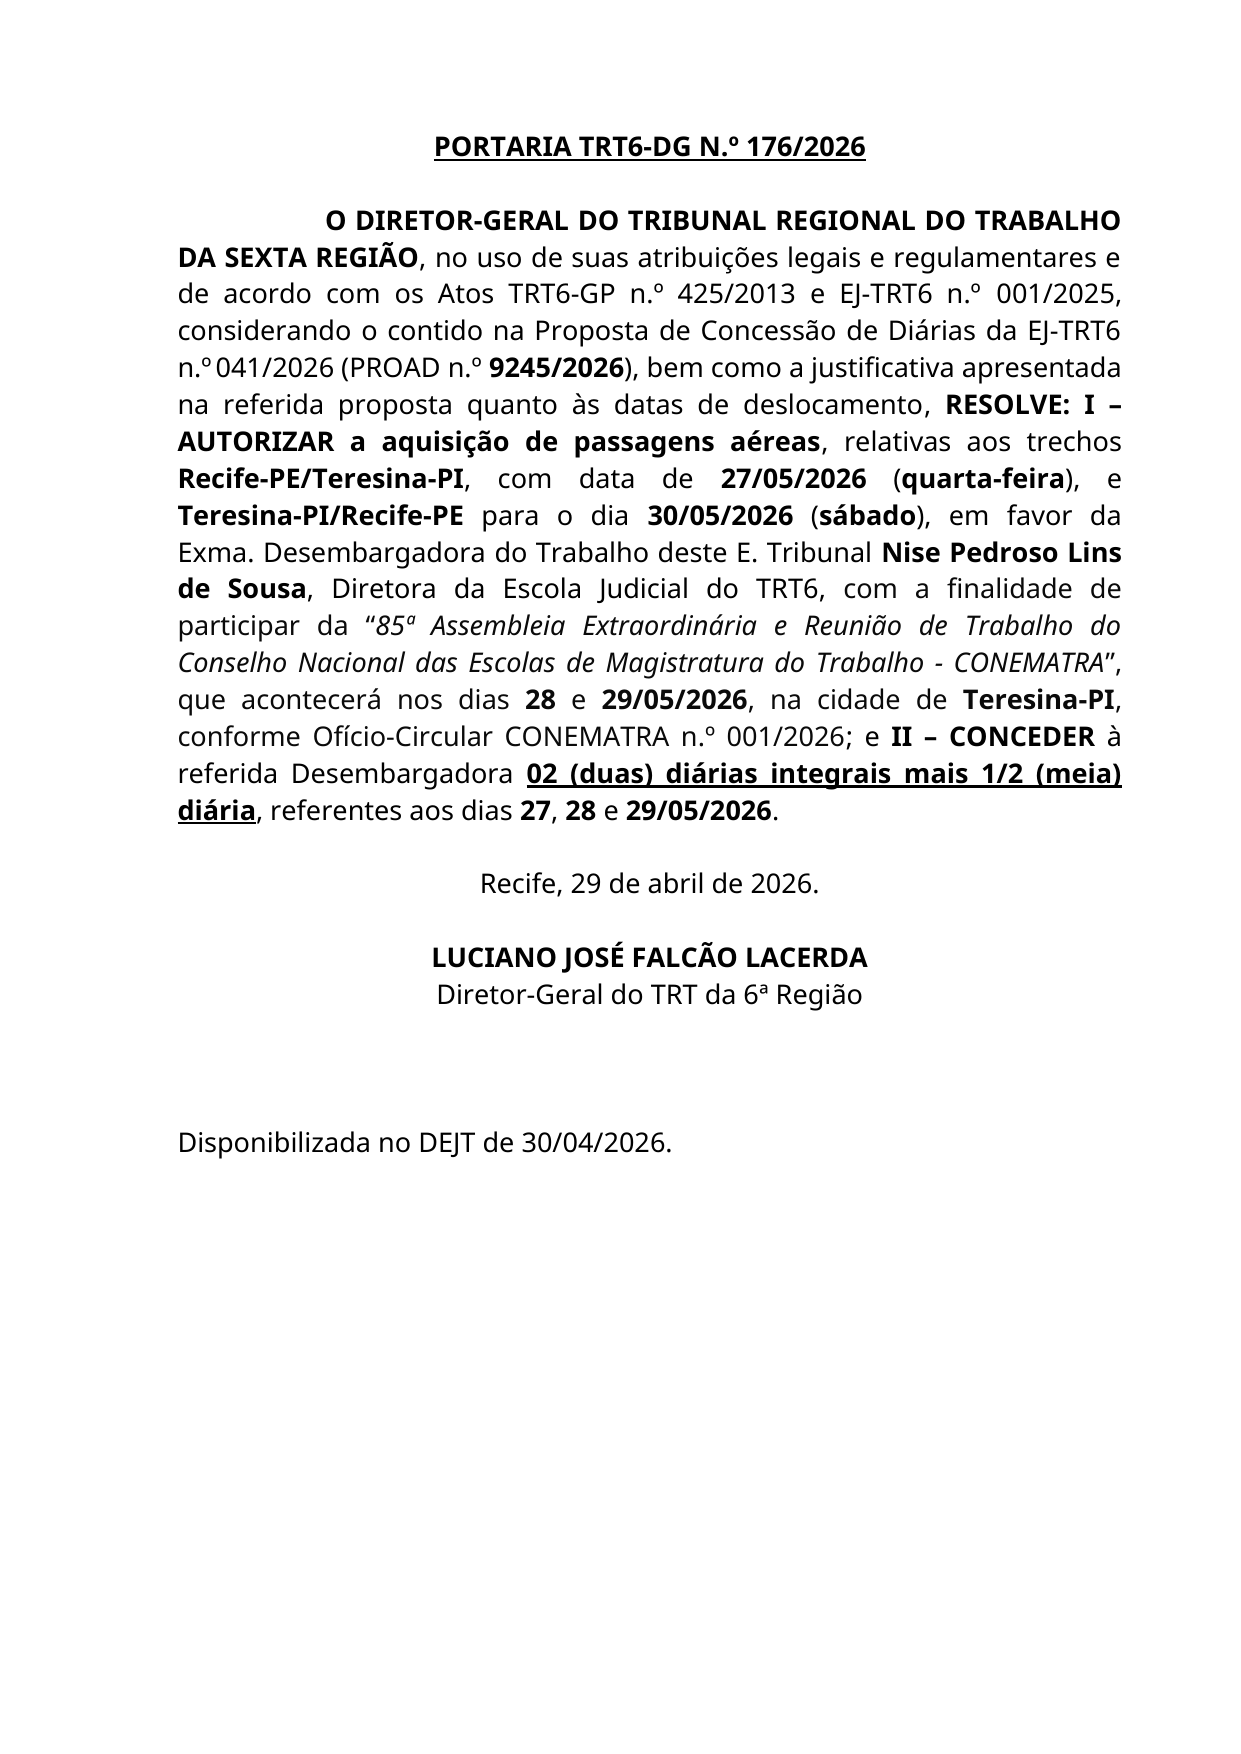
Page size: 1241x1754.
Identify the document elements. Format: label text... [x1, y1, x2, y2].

text PORTARIA TRT6-DG N.º 176/2026 [177, 127, 1122, 164]
text Diretor-Geral do TRT da 6ª Região [177, 976, 1122, 1012]
text LUCIANO JOSÉ FALCÃO LACERDA [177, 939, 1122, 976]
text Recife, 29 de abril de 2026. [177, 865, 1122, 902]
text O DIRETOR-GERAL DO TRIBUNAL REGIONAL DO TRABALHO DA SEXTA REGIÃO, no uso de suas atribuições legais e regulamentares e de acordo com os Atos TRT6-GP n.º 425/2013 e EJ-TRT6 n.º 001/2025, considerando o contido na Proposta de Concessão de Diárias da EJ-TRT6 n.º 041/2026 (PROAD n.º 9245/2026), bem como a justificativa apresentada na referida proposta quanto às datas de deslocamento, RESOLVE: I – AUTORIZAR a aquisição de passagens aéreas, relativas aos trechos Recife-PE/Teresina-PI, com data de 27/05/2026 (quarta-feira), e Teresina-PI/Recife-PE para o dia 30/05/2026 (sábado), em favor da Exma. Desembargadora do Trabalho deste E. Tribunal Nise Pedroso Lins de Sousa, Diretora da Escola Judicial do TRT6, com a finalidade de participar da “85ª Assembleia Extraordinária e Reunião de Trabalho do Conselho Nacional das Escolas de Magistratura do Trabalho - CONEMATRA”, que acontecerá nos dias 28 e 29/05/2026, na cidade de Teresina-PI, conforme Ofício-Circular CONEMATRA n.º 001/2026; e II – CONCEDER à referida Desembargadora 02 (duas) diárias integrais mais 1/2 (meia) diária, referentes aos dias 27, 28 e 29/05/2026. [177, 201, 1122, 828]
text Disponibilizada no DEJT de 30/04/2026. [177, 1123, 1122, 1160]
